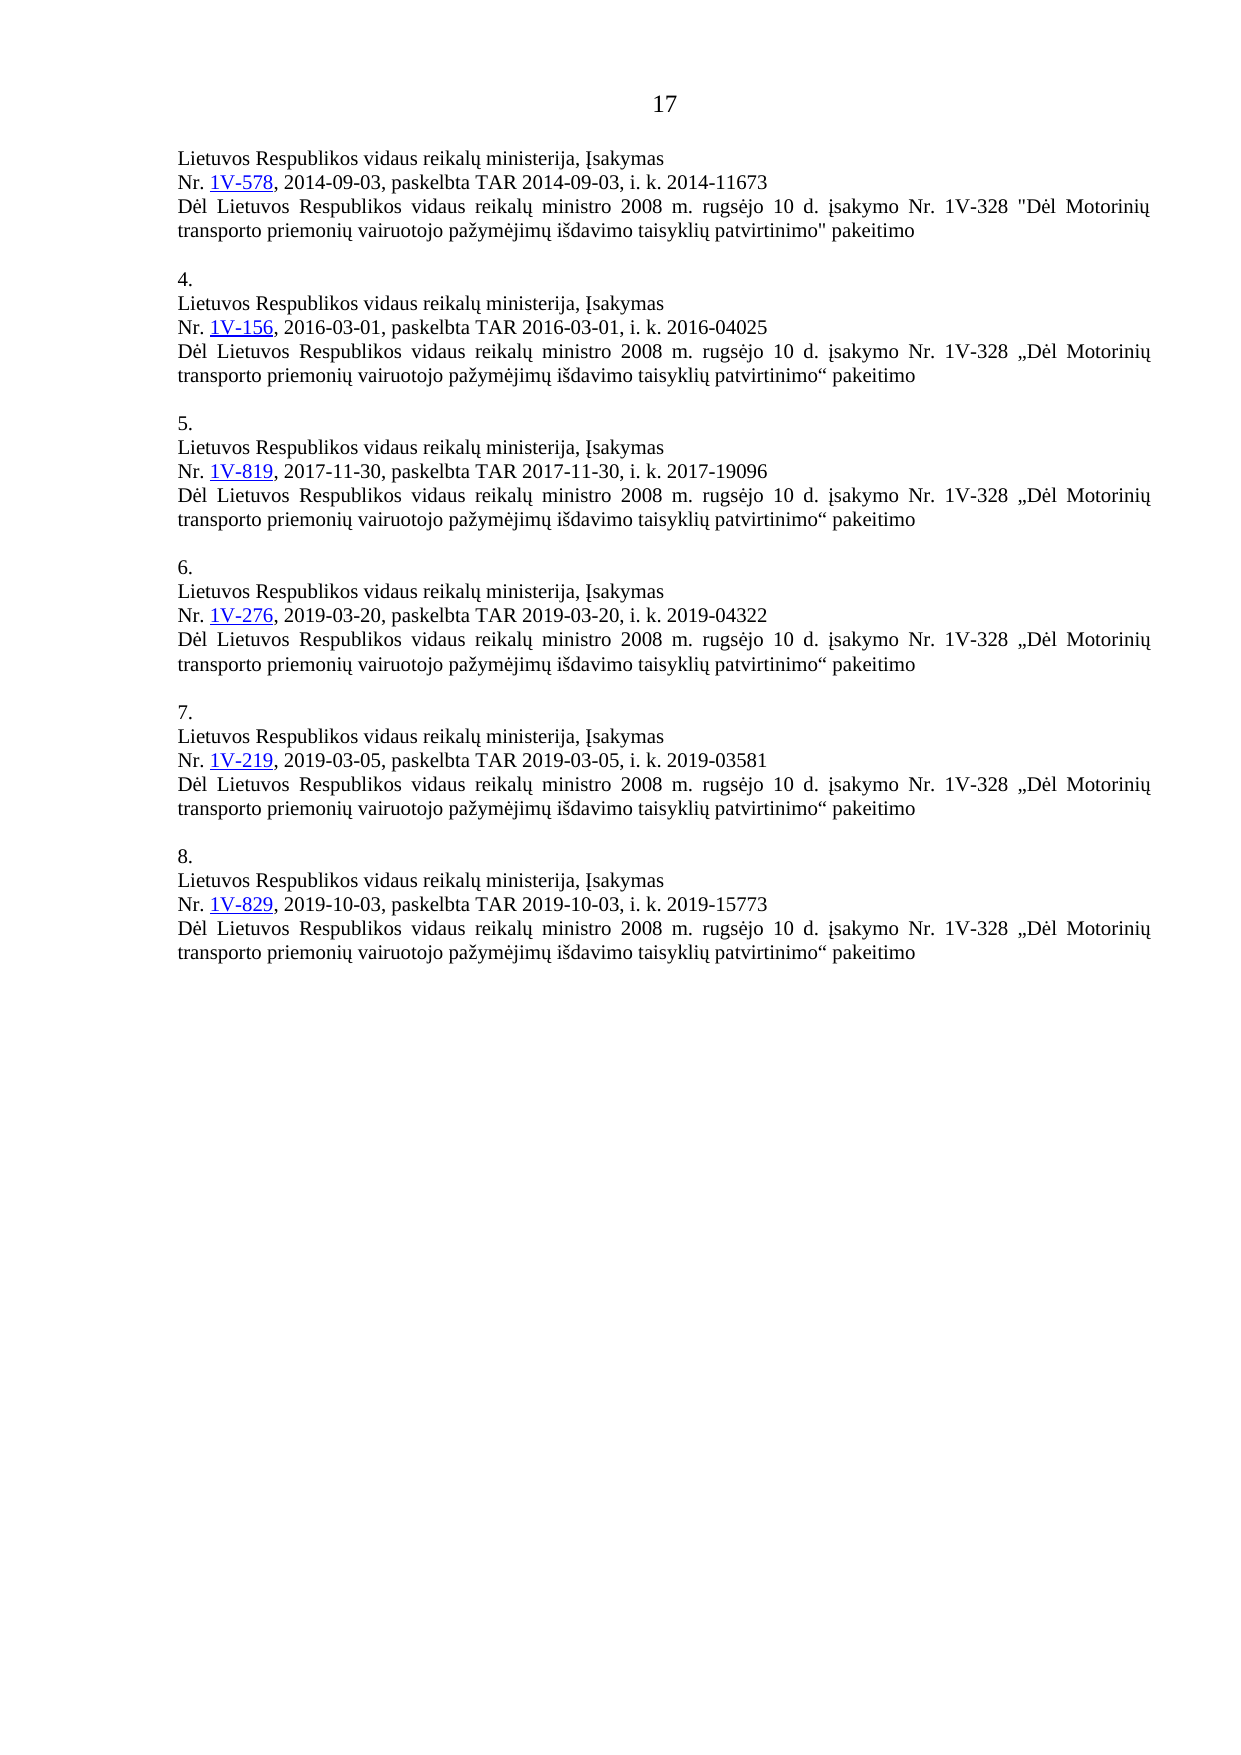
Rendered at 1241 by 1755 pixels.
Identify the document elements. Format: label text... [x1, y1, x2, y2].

text Lietuvos Respublikos vidaus reikalų ministerija, Įsakymas [177, 868, 1152, 892]
text Dėl Lietuvos Respublikos vidaus reikalų ministro 2008 m. rugsėjo 10 d. įsakymo Nr. 1V-328 „Dėl Motorinių transporto priemonių vairuotojo pažymėjimų išdavimo taisyklių patvirtinimo“ pakeitimo [177, 772, 1152, 820]
text Lietuvos Respublikos vidaus reikalų ministerija, Įsakymas [177, 579, 1152, 603]
text Nr. 1V-829, 2019-10-03, paskelbta TAR 2019-10-03, i. k. 2019-15773 [177, 892, 1152, 916]
text Nr. 1V-819, 2017-11-30, paskelbta TAR 2017-11-30, i. k. 2017-19096 [177, 459, 1152, 483]
text 5. [177, 411, 1152, 435]
text 4. [177, 266, 1152, 291]
text Dėl Lietuvos Respublikos vidaus reikalų ministro 2008 m. rugsėjo 10 d. įsakymo Nr. 1V-328 „Dėl Motorinių transporto priemonių vairuotojo pažymėjimų išdavimo taisyklių patvirtinimo“ pakeitimo [177, 916, 1152, 964]
text Nr. 1V-219, 2019-03-05, paskelbta TAR 2019-03-05, i. k. 2019-03581 [177, 748, 1152, 772]
text Dėl Lietuvos Respublikos vidaus reikalų ministro 2008 m. rugsėjo 10 d. įsakymo Nr. 1V-328 „Dėl Motorinių transporto priemonių vairuotojo pažymėjimų išdavimo taisyklių patvirtinimo“ pakeitimo [177, 483, 1152, 531]
text Nr. 1V-578, 2014-09-03, paskelbta TAR 2014-09-03, i. k. 2014-11673 [177, 170, 1152, 194]
text Dėl Lietuvos Respublikos vidaus reikalų ministro 2008 m. rugsėjo 10 d. įsakymo Nr. 1V-328 „Dėl Motorinių transporto priemonių vairuotojo pažymėjimų išdavimo taisyklių patvirtinimo“ pakeitimo [177, 339, 1152, 387]
text Lietuvos Respublikos vidaus reikalų ministerija, Įsakymas [177, 146, 1152, 170]
text Lietuvos Respublikos vidaus reikalų ministerija, Įsakymas [177, 435, 1152, 459]
text Lietuvos Respublikos vidaus reikalų ministerija, Įsakymas [177, 724, 1152, 748]
text Nr. 1V-276, 2019-03-20, paskelbta TAR 2019-03-20, i. k. 2019-04322 [177, 603, 1152, 627]
text 8. [177, 844, 1152, 868]
text 7. [177, 699, 1152, 724]
text Dėl Lietuvos Respublikos vidaus reikalų ministro 2008 m. rugsėjo 10 d. įsakymo Nr. 1V-328 "Dėl Motorinių transporto priemonių vairuotojo pažymėjimų išdavimo taisyklių patvirtinimo" pakeitimo [177, 194, 1152, 242]
text 6. [177, 555, 1152, 579]
text Dėl Lietuvos Respublikos vidaus reikalų ministro 2008 m. rugsėjo 10 d. įsakymo Nr. 1V-328 „Dėl Motorinių transporto priemonių vairuotojo pažymėjimų išdavimo taisyklių patvirtinimo“ pakeitimo [177, 627, 1152, 676]
text Nr. 1V-156, 2016-03-01, paskelbta TAR 2016-03-01, i. k. 2016-04025 [177, 314, 1152, 339]
text Lietuvos Respublikos vidaus reikalų ministerija, Įsakymas [177, 291, 1152, 314]
